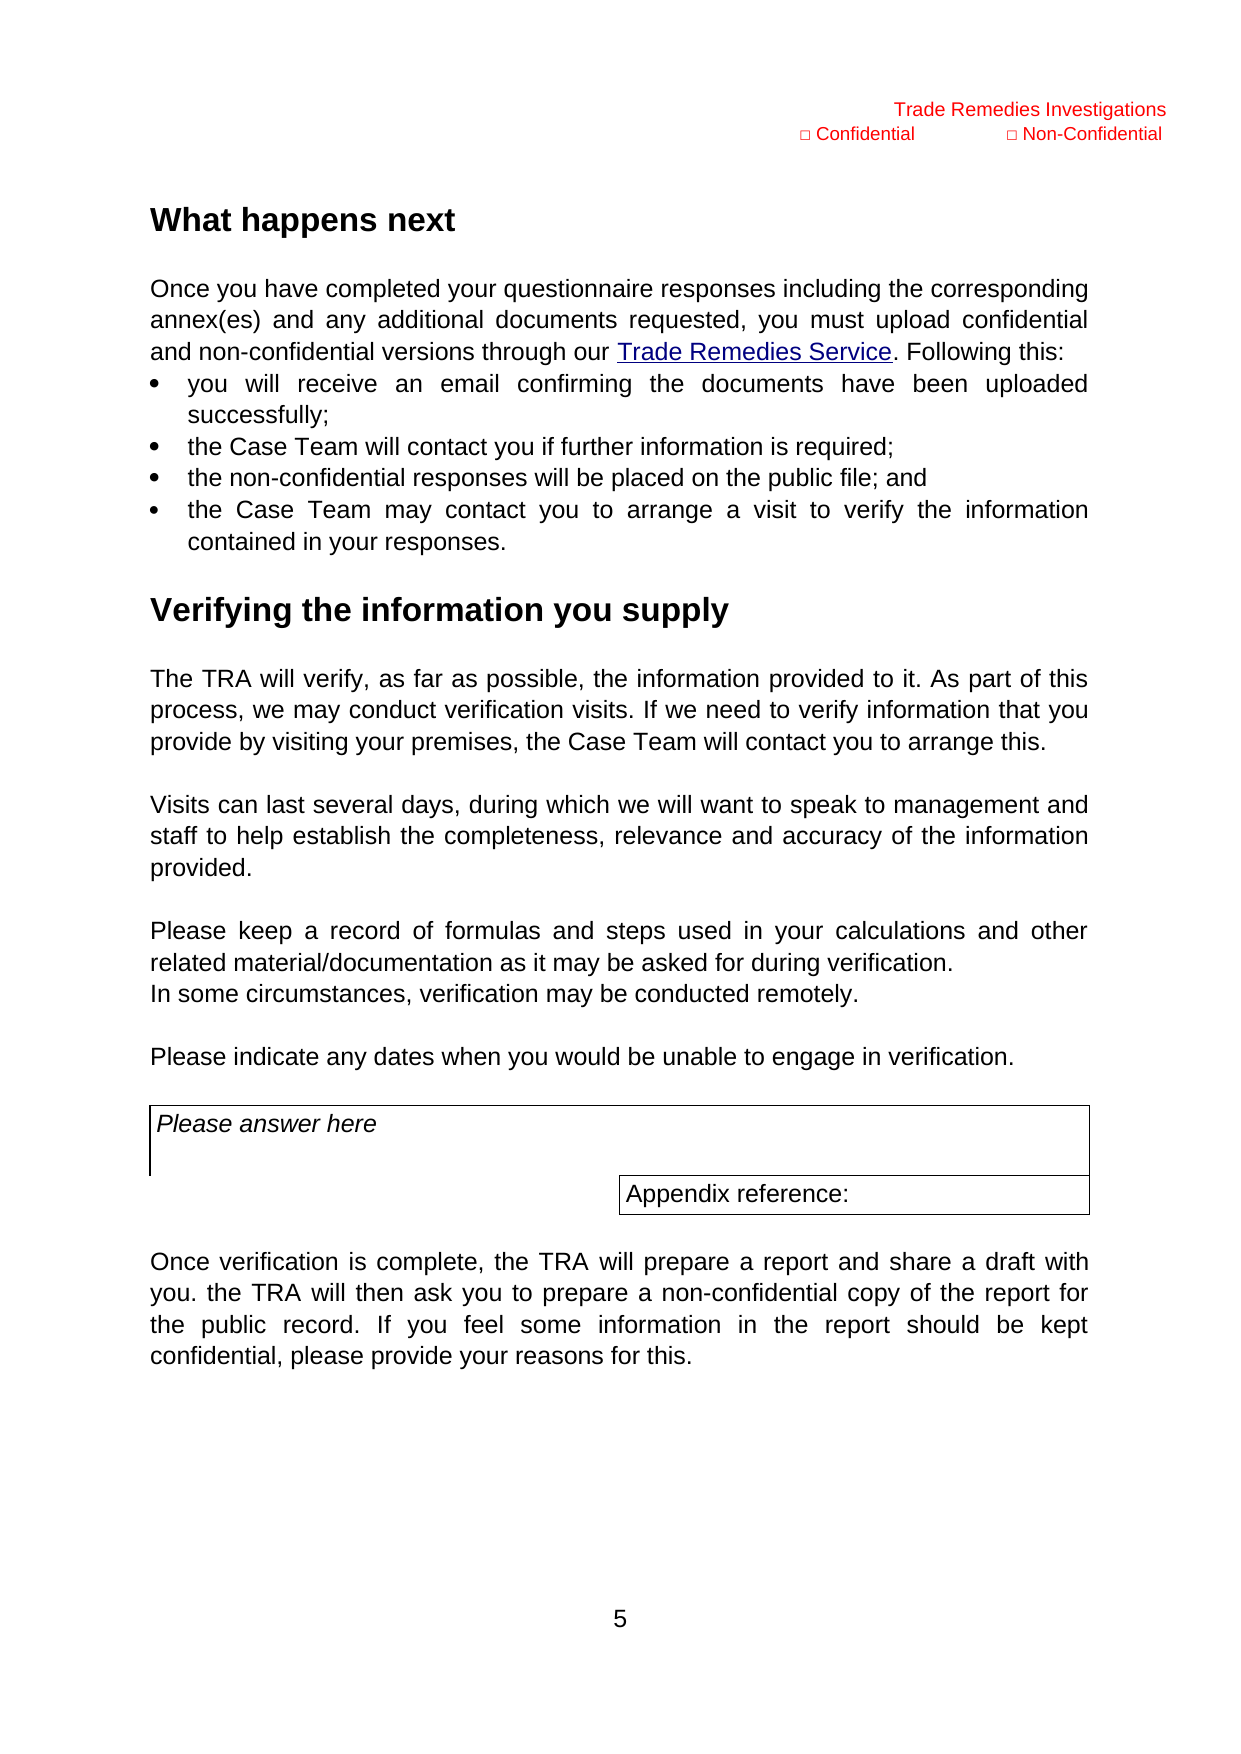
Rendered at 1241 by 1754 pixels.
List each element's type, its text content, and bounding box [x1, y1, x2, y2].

subtitle Verifying the information you supply [150, 590, 1090, 628]
text Please indicate any dates when you would be unable to engage in verification. [150, 1042, 1090, 1071]
text Once you have completed your questionnaire responses including the corresponding annex(es) and any additional documents requested, you must upload confidential and non-confidential versions through our Trade Remedies Service. Following this: [150, 274, 1090, 366]
text Visits can last several days, during which we will want to speak to management and staff to help establish the completeness, relevance and accuracy of the information provided. [150, 790, 1090, 882]
list the Case Team may contact you to arrange a visit to verify the information contained in your responses. [150, 495, 1090, 555]
list you will receive an email confirming the documents have been uploaded successfully; [150, 368, 1090, 429]
list the Case Team will contact you if further information is required; [150, 432, 1090, 461]
text Once verification is complete, the TRA will prepare a report and share a draft with you. the TRA will then ask you to prepare a non-confidential copy of the report for the public record. If you feel some information in the report should be kept confidential, please provide your reasons for this. [150, 1246, 1090, 1370]
text In some circumstances, verification may be conducted remotely. [150, 979, 1090, 1008]
list the non-confidential responses will be placed on the public file; and [150, 463, 1090, 492]
table_header Please answer here [151, 1106, 1089, 1175]
subtitle What happens next [150, 200, 1090, 238]
table_cell [150, 1176, 619, 1214]
table_cell Appendix reference: [620, 1176, 1089, 1214]
text The TRA will verify, as far as possible, the information provided to it. As part of this process, we may conduct verification visits. If we need to verify information that you provide by visiting your premises, the Case Team will contact you to arrange this. [150, 663, 1090, 755]
text Please keep a record of formulas and steps used in your calculations and other related material/documentation as it may be asked for during verification. [150, 916, 1090, 976]
